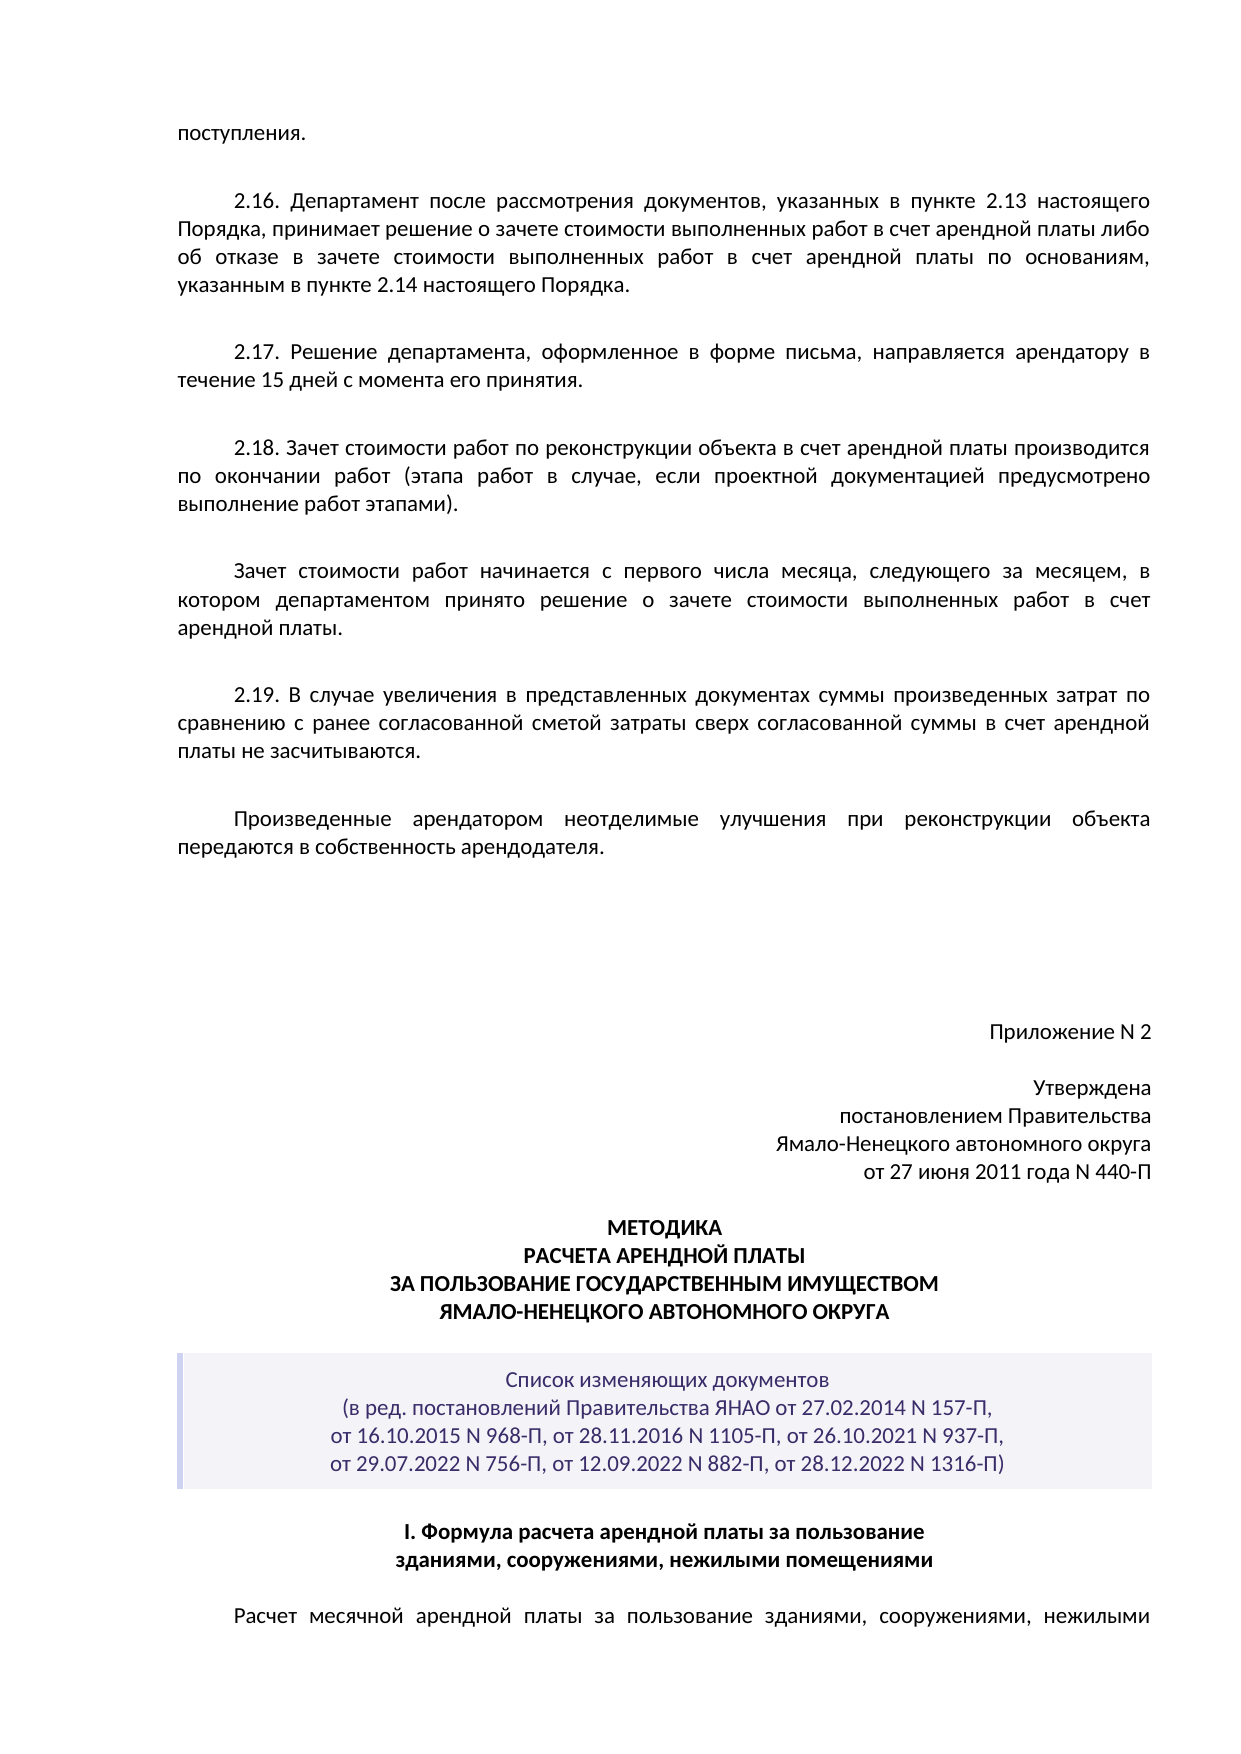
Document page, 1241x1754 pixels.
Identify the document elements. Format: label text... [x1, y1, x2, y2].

text постановлением Правительства [177, 1101, 1152, 1129]
text 2.19. В случае увеличения в представленных документах суммы произведенных затрат по сравнению с ранее согласованной сметой затраты сверх согласованной суммы в счет арендной платы не засчитываются. [177, 680, 1152, 764]
text от 27 июня 2011 года N 440-П [177, 1157, 1152, 1185]
title зданиями, сооружениями, нежилыми помещениями [177, 1545, 1152, 1573]
table_header Список изменяющих документов (в ред. постановлений Правительства ЯНАО от 27.02.2014 N 157-П, от 16.10.2015 N 968-П, от 28.11.2016 N 1105-П, от 26.10.2021 N 937-П, от 29.07.2022 N 756-П, от 12.09.2022 N 882-П, от 28.12.2022 N 1316-П) [195, 1353, 1140, 1489]
title I. Формула расчета арендной платы за пользование [177, 1517, 1152, 1545]
table_header [177, 1353, 183, 1489]
text 2.16. Департамент после рассмотрения документов, указанных в пункте 2.13 настоящего Порядка, принимает решение о зачете стоимости выполненных работ в счет арендной платы либо об отказе в зачете стоимости выполненных работ в счет арендной платы по основаниям, указанным в пункте 2.14 настоящего Порядка. [177, 186, 1152, 298]
title РАСЧЕТА АРЕНДНОЙ ПЛАТЫ [177, 1241, 1152, 1269]
text поступления. [177, 118, 1152, 146]
text Ямало-Ненецкого автономного округа [177, 1129, 1152, 1157]
text 2.17. Решение департамента, оформленное в форме письма, направляется арендатору в течение 15 дней с момента его принятия. [177, 337, 1152, 393]
subtitle Приложение N 2 [177, 1017, 1152, 1045]
title МЕТОДИКА [177, 1213, 1152, 1241]
text Произведенные арендатором неотделимые улучшения при реконструкции объекта передаются в собственность арендодателя. [177, 804, 1152, 860]
text Расчет месячной арендной платы за пользование зданиями, сооружениями, нежилыми [177, 1601, 1152, 1629]
text Утверждена [177, 1073, 1152, 1101]
title ЯМАЛО-НЕНЕЦКОГО АВТОНОМНОГО ОКРУГА [177, 1297, 1152, 1325]
title ЗА ПОЛЬЗОВАНИЕ ГОСУДАРСТВЕННЫМ ИМУЩЕСТВОМ [177, 1269, 1152, 1297]
text 2.18. Зачет стоимости работ по реконструкции объекта в счет арендной платы производится по окончании работ (этапа работ в случае, если проектной документацией предусмотрено выполнение работ этапами). [177, 433, 1152, 517]
table_header [1140, 1353, 1152, 1489]
table_header [184, 1353, 195, 1489]
text Зачет стоимости работ начинается с первого числа месяца, следующего за месяцем, в котором департаментом принято решение о зачете стоимости выполненных работ в счет арендной платы. [177, 557, 1152, 641]
